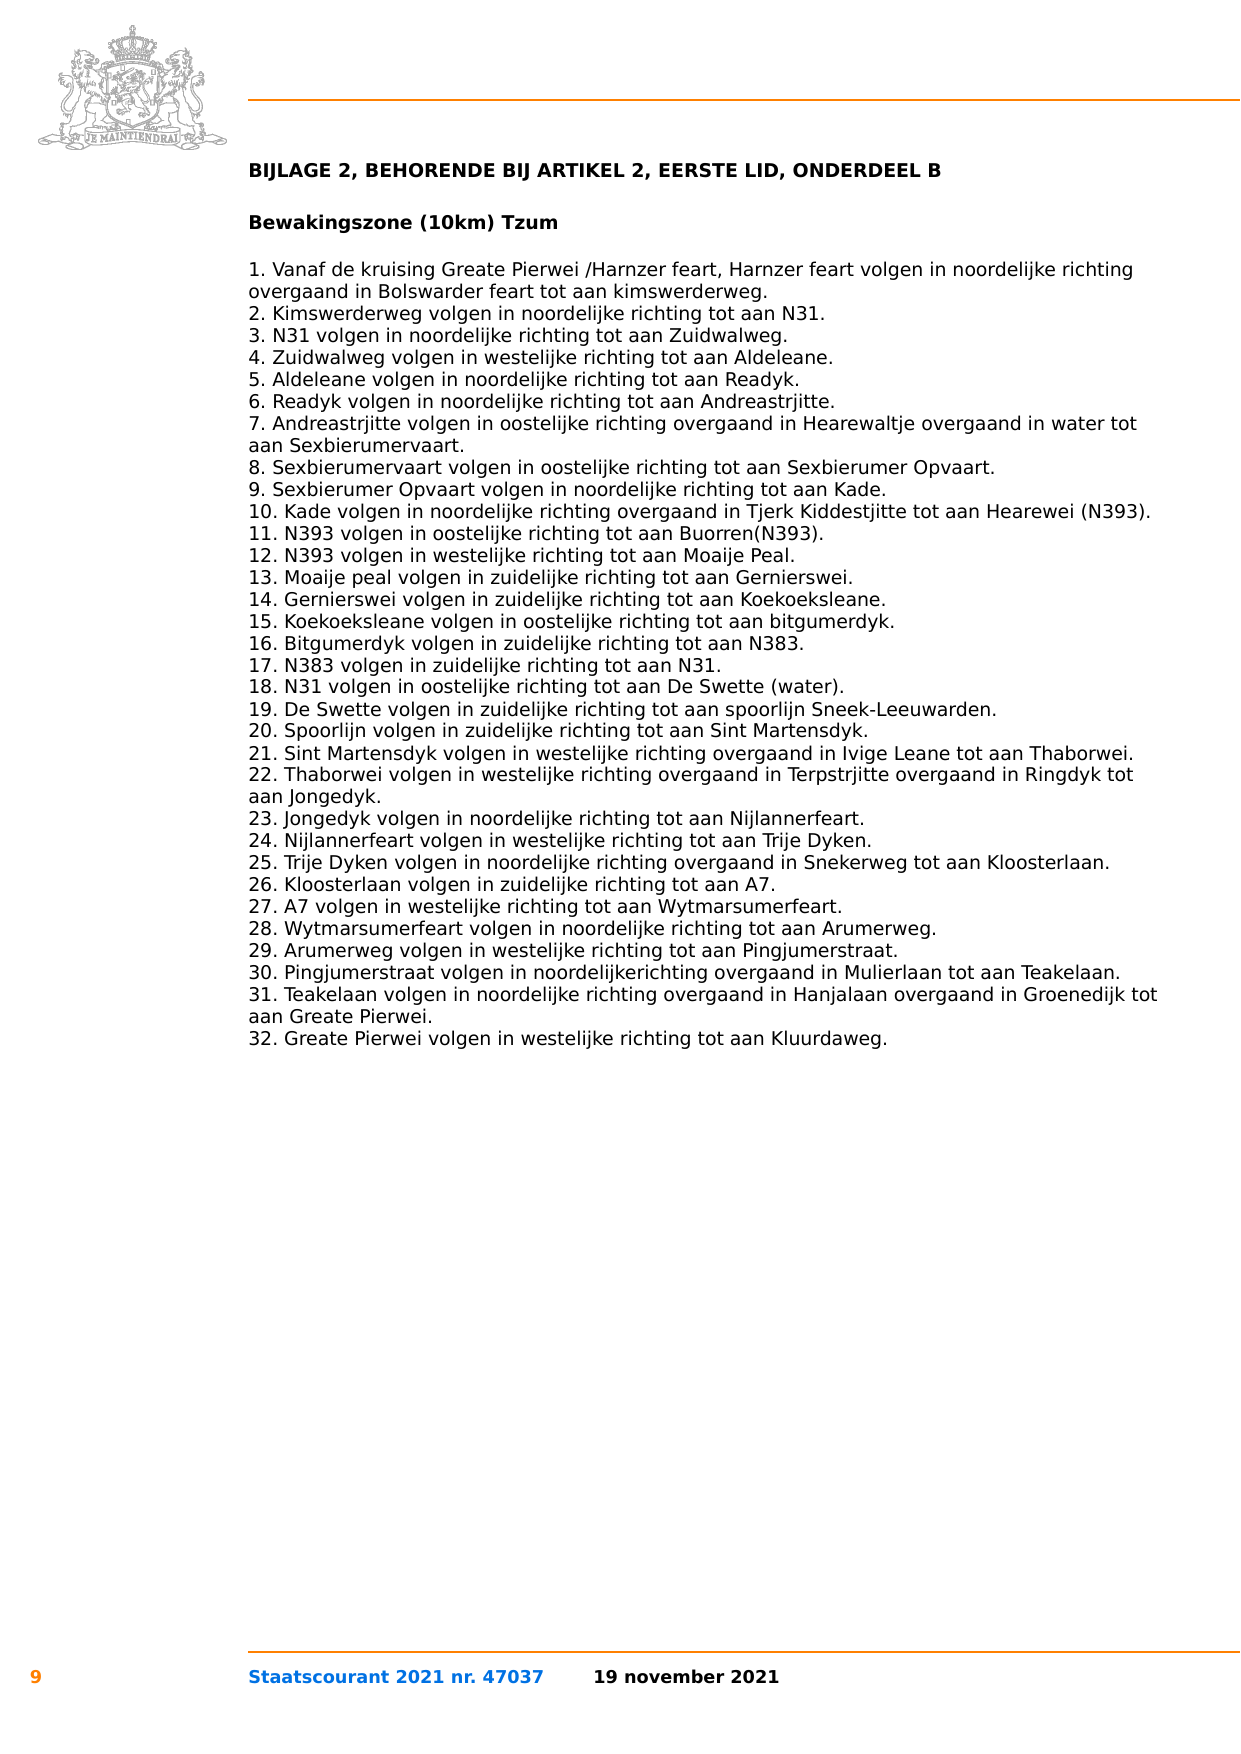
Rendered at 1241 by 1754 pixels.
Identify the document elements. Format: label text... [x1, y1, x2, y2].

subtitle Bewakingszone (10km) Tzum [248, 212, 1163, 234]
text 27. A7 volgen in westelijke richting tot aan Wytmarsumerfeart. [248, 896, 1163, 918]
subtitle BIJLAGE 2, BEHORENDE BIJ ARTIKEL 2, EERSTE LID, ONDERDEEL B [248, 160, 1163, 182]
text 18. N31 volgen in oostelijke richting tot aan De Swette (water). [248, 676, 1163, 698]
text 26. Kloosterlaan volgen in zuidelijke richting tot aan A7. [248, 874, 1163, 896]
text 25. Trije Dyken volgen in noordelijke richting overgaand in Snekerweg tot aan Kloosterlaan. [248, 852, 1163, 874]
text 28. Wytmarsumerfeart volgen in noordelijke richting tot aan Arumerweg. [248, 918, 1163, 940]
text 2. Kimswerderweg volgen in noordelijke richting tot aan N31. [248, 303, 1163, 325]
text 12. N393 volgen in westelijke richting tot aan Moaije Peal. [248, 544, 1163, 567]
text 6. Readyk volgen in noordelijke richting tot aan Andreastrjitte. [248, 391, 1163, 413]
text 22. Thaborwei volgen in westelijke richting overgaand in Terpstrjitte overgaand in Ringdyk tot aan Jongedyk. [248, 764, 1163, 808]
text 32. Greate Pierwei volgen in westelijke richting tot aan Kluurdaweg. [248, 1028, 1163, 1050]
text 14. Gernierswei volgen in zuidelijke richting tot aan Koekoeksleane. [248, 588, 1163, 611]
text 4. Zuidwalweg volgen in westelijke richting tot aan Aldeleane. [248, 347, 1163, 369]
text 16. Bitgumerdyk volgen in zuidelijke richting tot aan N383. [248, 632, 1163, 654]
text 19. De Swette volgen in zuidelijke richting tot aan spoorlijn Sneek-Leeuwarden. [248, 698, 1163, 720]
text 5. Aldeleane volgen in noordelijke richting tot aan Readyk. [248, 369, 1163, 391]
text 20. Spoorlijn volgen in zuidelijke richting tot aan Sint Martensdyk. [248, 720, 1163, 742]
text 1. Vanaf de kruising Greate Pierwei /Harnzer feart, Harnzer feart volgen in noordelijke richting overgaand in Bolswarder feart tot aan kimswerderweg. [248, 259, 1163, 303]
text 17. N383 volgen in zuidelijke richting tot aan N31. [248, 654, 1163, 676]
text 24. Nijlannerfeart volgen in westelijke richting tot aan Trije Dyken. [248, 830, 1163, 852]
text 13. Moaije peal volgen in zuidelijke richting tot aan Gernierswei. [248, 567, 1163, 588]
text 15. Koekoeksleane volgen in oostelijke richting tot aan bitgumerdyk. [248, 611, 1163, 632]
text 9. Sexbierumer Opvaart volgen in noordelijke richting tot aan Kade. [248, 479, 1163, 501]
text 29. Arumerweg volgen in westelijke richting tot aan Pingjumerstraat. [248, 940, 1163, 962]
text 7. Andreastrjitte volgen in oostelijke richting overgaand in Hearewaltje overgaand in water tot aan Sexbierumervaart. [248, 413, 1163, 457]
text 23. Jongedyk volgen in noordelijke richting tot aan Nijlannerfeart. [248, 808, 1163, 830]
text 21. Sint Martensdyk volgen in westelijke richting overgaand in Ivige Leane tot aan Thaborwei. [248, 742, 1163, 764]
text 31. Teakelaan volgen in noordelijke richting overgaand in Hanjalaan overgaand in Groenedijk tot aan Greate Pierwei. [248, 984, 1163, 1028]
picture [38, 25, 227, 150]
text 3. N31 volgen in noordelijke richting tot aan Zuidwalweg. [248, 325, 1163, 347]
text 30. Pingjumerstraat volgen in noordelijkerichting overgaand in Mulierlaan tot aan Teakelaan. [248, 962, 1163, 984]
text 8. Sexbierumervaart volgen in oostelijke richting tot aan Sexbierumer Opvaart. [248, 457, 1163, 479]
text 11. N393 volgen in oostelijke richting tot aan Buorren(N393). [248, 523, 1163, 544]
text 10. Kade volgen in noordelijke richting overgaand in Tjerk Kiddestjitte tot aan Hearewei (N393). [248, 501, 1163, 523]
